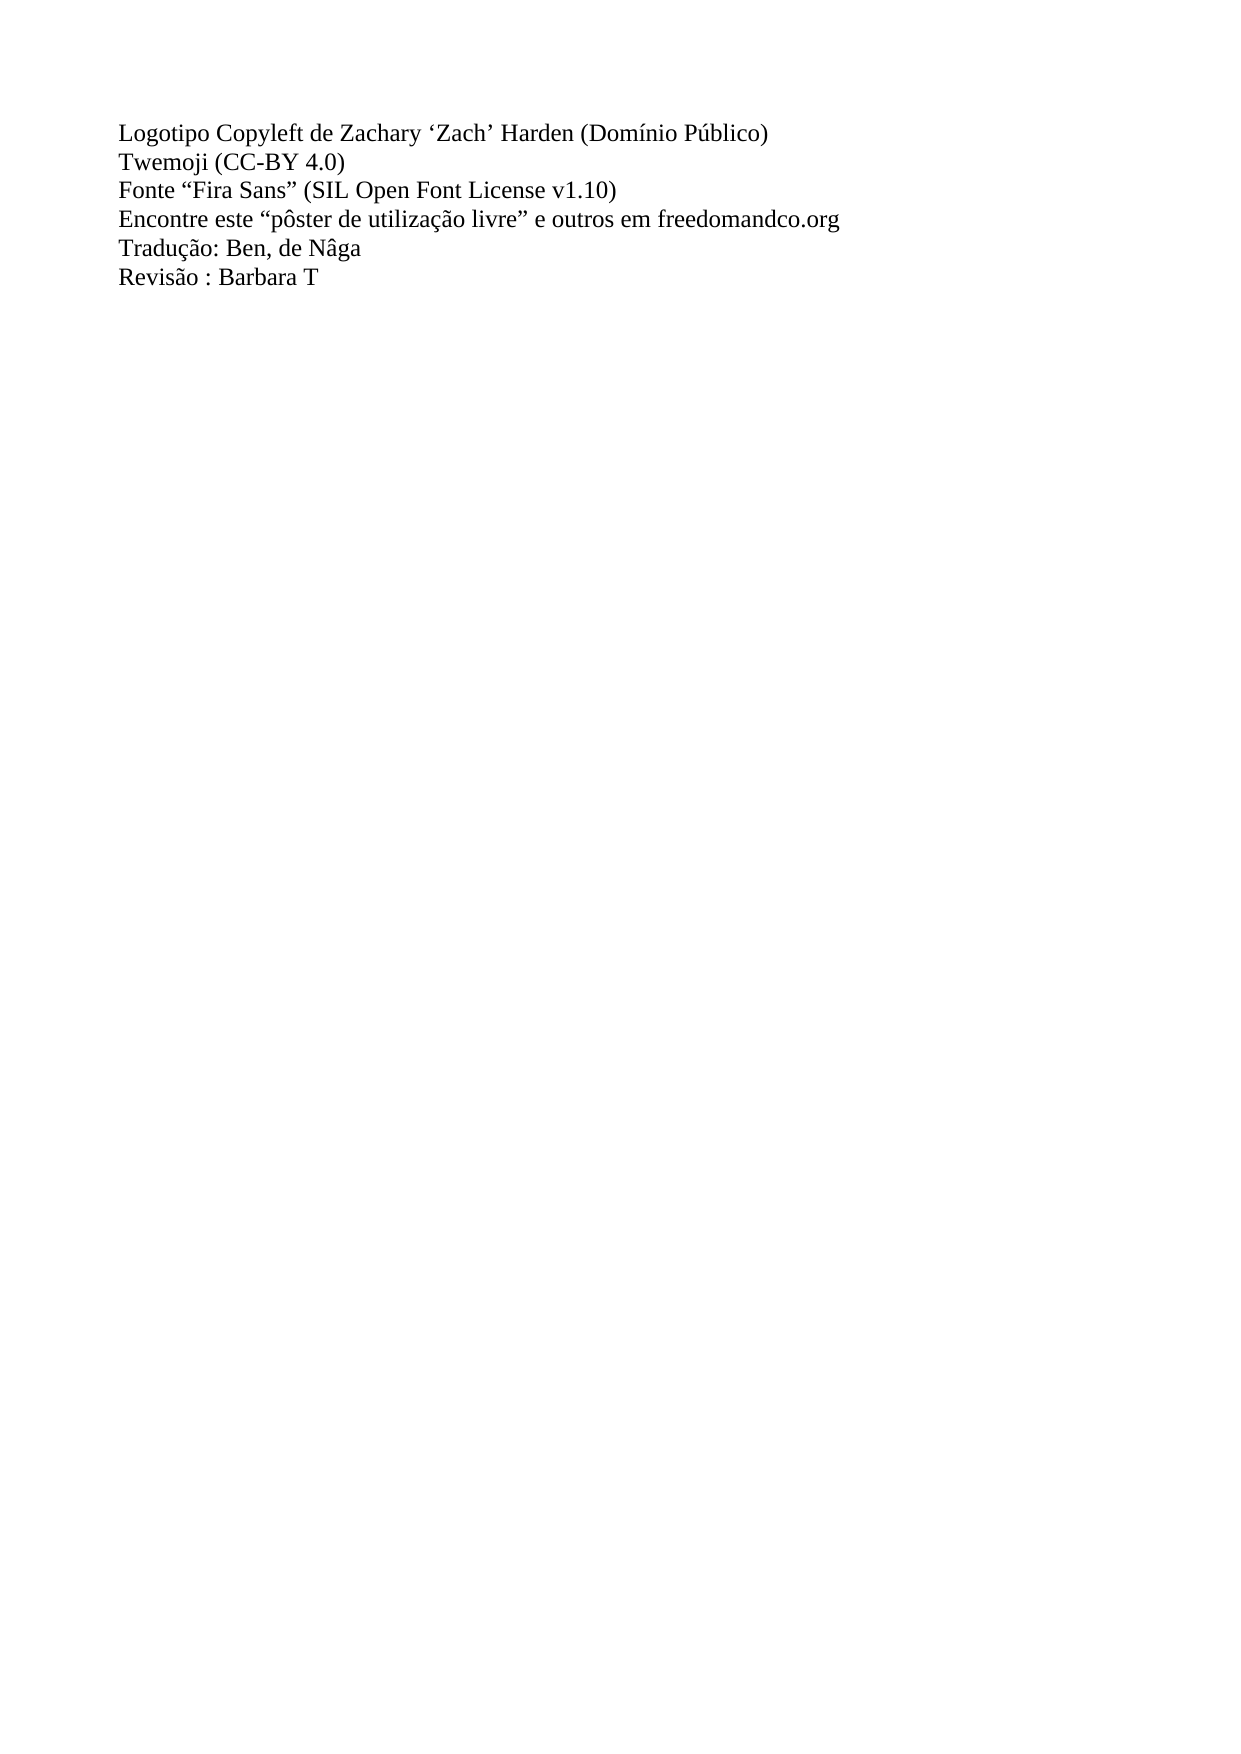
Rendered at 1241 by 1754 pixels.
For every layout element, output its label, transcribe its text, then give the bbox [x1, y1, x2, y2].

text Revisão : Barbara T [118, 262, 1122, 291]
text Logotipo Copyleft de Zachary ‘Zach’ Harden (Domínio Público) Twemoji (CC-BY 4.0) Fonte “Fira Sans” (SIL Open Font License v1.10) Encontre este “pôster de utilização livre” e outros em freedomandco.org Tradução: Ben, de Nâga [118, 118, 1122, 262]
